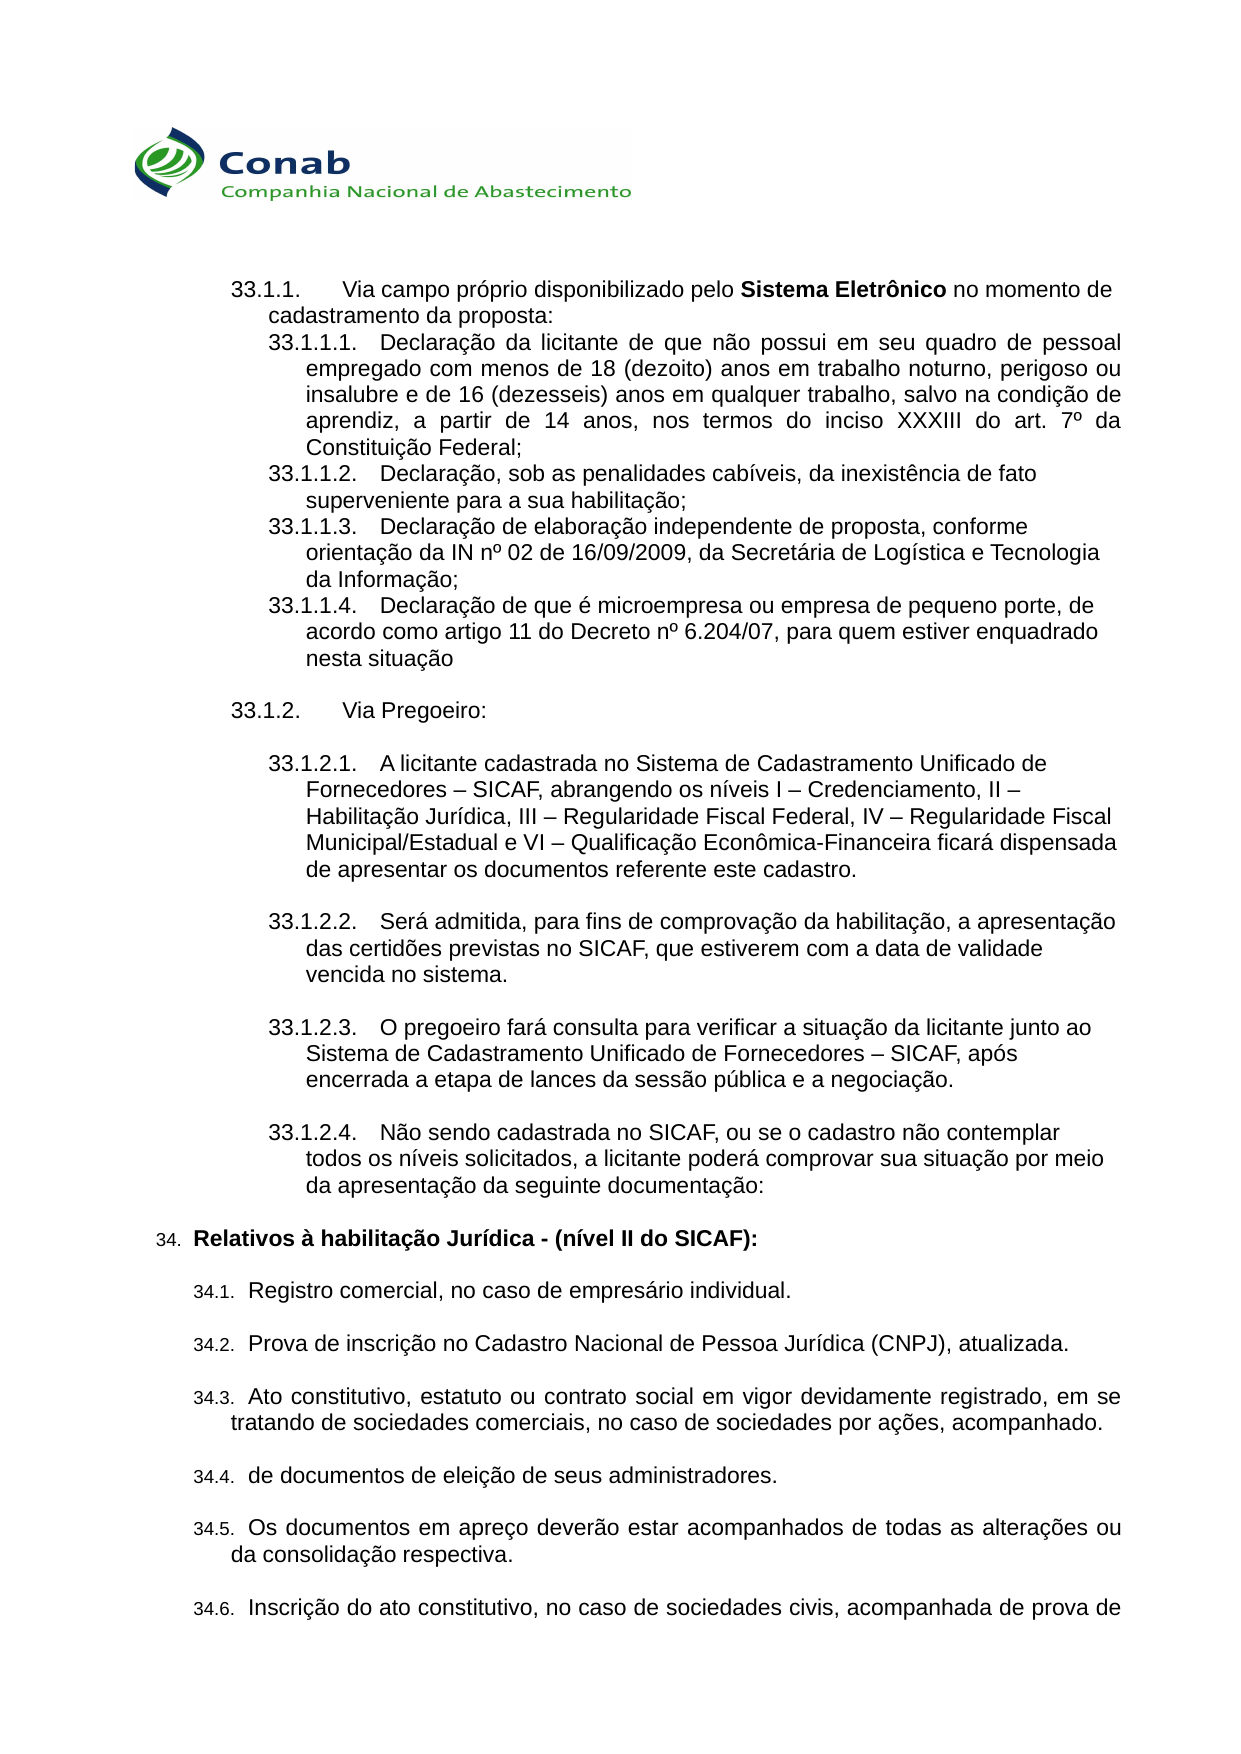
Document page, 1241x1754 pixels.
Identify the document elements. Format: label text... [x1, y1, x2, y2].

list Via campo próprio disponibilizado pelo Sistema Eletrônico no momento de cadastramento da proposta: [231, 276, 1122, 328]
picture [134, 127, 631, 201]
list Os documentos em apreço deverão estar acompanhados de todas as alterações ou da consolidação respectiva. [193, 1514, 1122, 1567]
list Ato constitutivo, estatuto ou contrato social em vigor devidamente registrado, em se tratando de sociedades comerciais, no caso de sociedades por ações, acompanhado. [193, 1383, 1122, 1435]
list Relativos à habilitação Jurídica - (nível II do SICAF): [156, 1224, 1122, 1251]
list Declaração de que é microempresa ou empresa de pequeno porte, de acordo como artigo 11 do Decreto nº 6.204/07, para quem estiver enquadrado nesta situação [268, 592, 1122, 671]
list Via Pregoeiro: [231, 697, 1122, 724]
list Prova de inscrição no Cadastro Nacional de Pessoa Jurídica (CNPJ), atualizada. [193, 1330, 1122, 1356]
list Declaração de elaboração independente de proposta, conforme orientação da IN nº 02 de 16/09/2009, da Secretária de Logística e Tecnologia da Informação; [268, 513, 1122, 592]
list Será admitida, para fins de comprovação da habilitação, a apresentação das certidões previstas no SICAF, que estiverem com a data de validade vencida no sistema. [268, 908, 1122, 987]
list Inscrição do ato constitutivo, no caso de sociedades civis, acompanhada de prova de [193, 1593, 1122, 1620]
list A licitante cadastrada no Sistema de Cadastramento Unificado de Fornecedores – SICAF, abrangendo os níveis I – Credenciamento, II – Habilitação Jurídica, III – Regularidade Fiscal Federal, IV – Regularidade Fiscal Municipal/Estadual e VI – Qualificação Econômica-Financeira ficará dispensada de apresentar os documentos referente este cadastro. [268, 750, 1122, 882]
list Declaração da licitante de que não possui em seu quadro de pessoal empregado com menos de 18 (dezoito) anos em trabalho noturno, perigoso ou insalubre e de 16 (dezesseis) anos em qualquer trabalho, salvo na condição de aprendiz, a partir de 14 anos, nos termos do inciso XXXIII do art. 7º da Constituição Federal; [268, 328, 1122, 460]
list O pregoeiro fará consulta para verificar a situação da licitante junto ao Sistema de Cadastramento Unificado de Fornecedores – SICAF, após encerrada a etapa de lances da sessão pública e a negociação. [268, 1014, 1122, 1093]
list Declaração, sob as penalidades cabíveis, da inexistência de fato superveniente para a sua habilitação; [268, 460, 1122, 513]
list Não sendo cadastrada no SICAF, ou se o cadastro não contemplar todos os níveis solicitados, a licitante poderá comprovar sua situação por meio da apresentação da seguinte documentação: [268, 1119, 1122, 1198]
list de documentos de eleição de seus administradores. [193, 1462, 1122, 1488]
list Registro comercial, no caso de empresário individual. [193, 1277, 1122, 1303]
